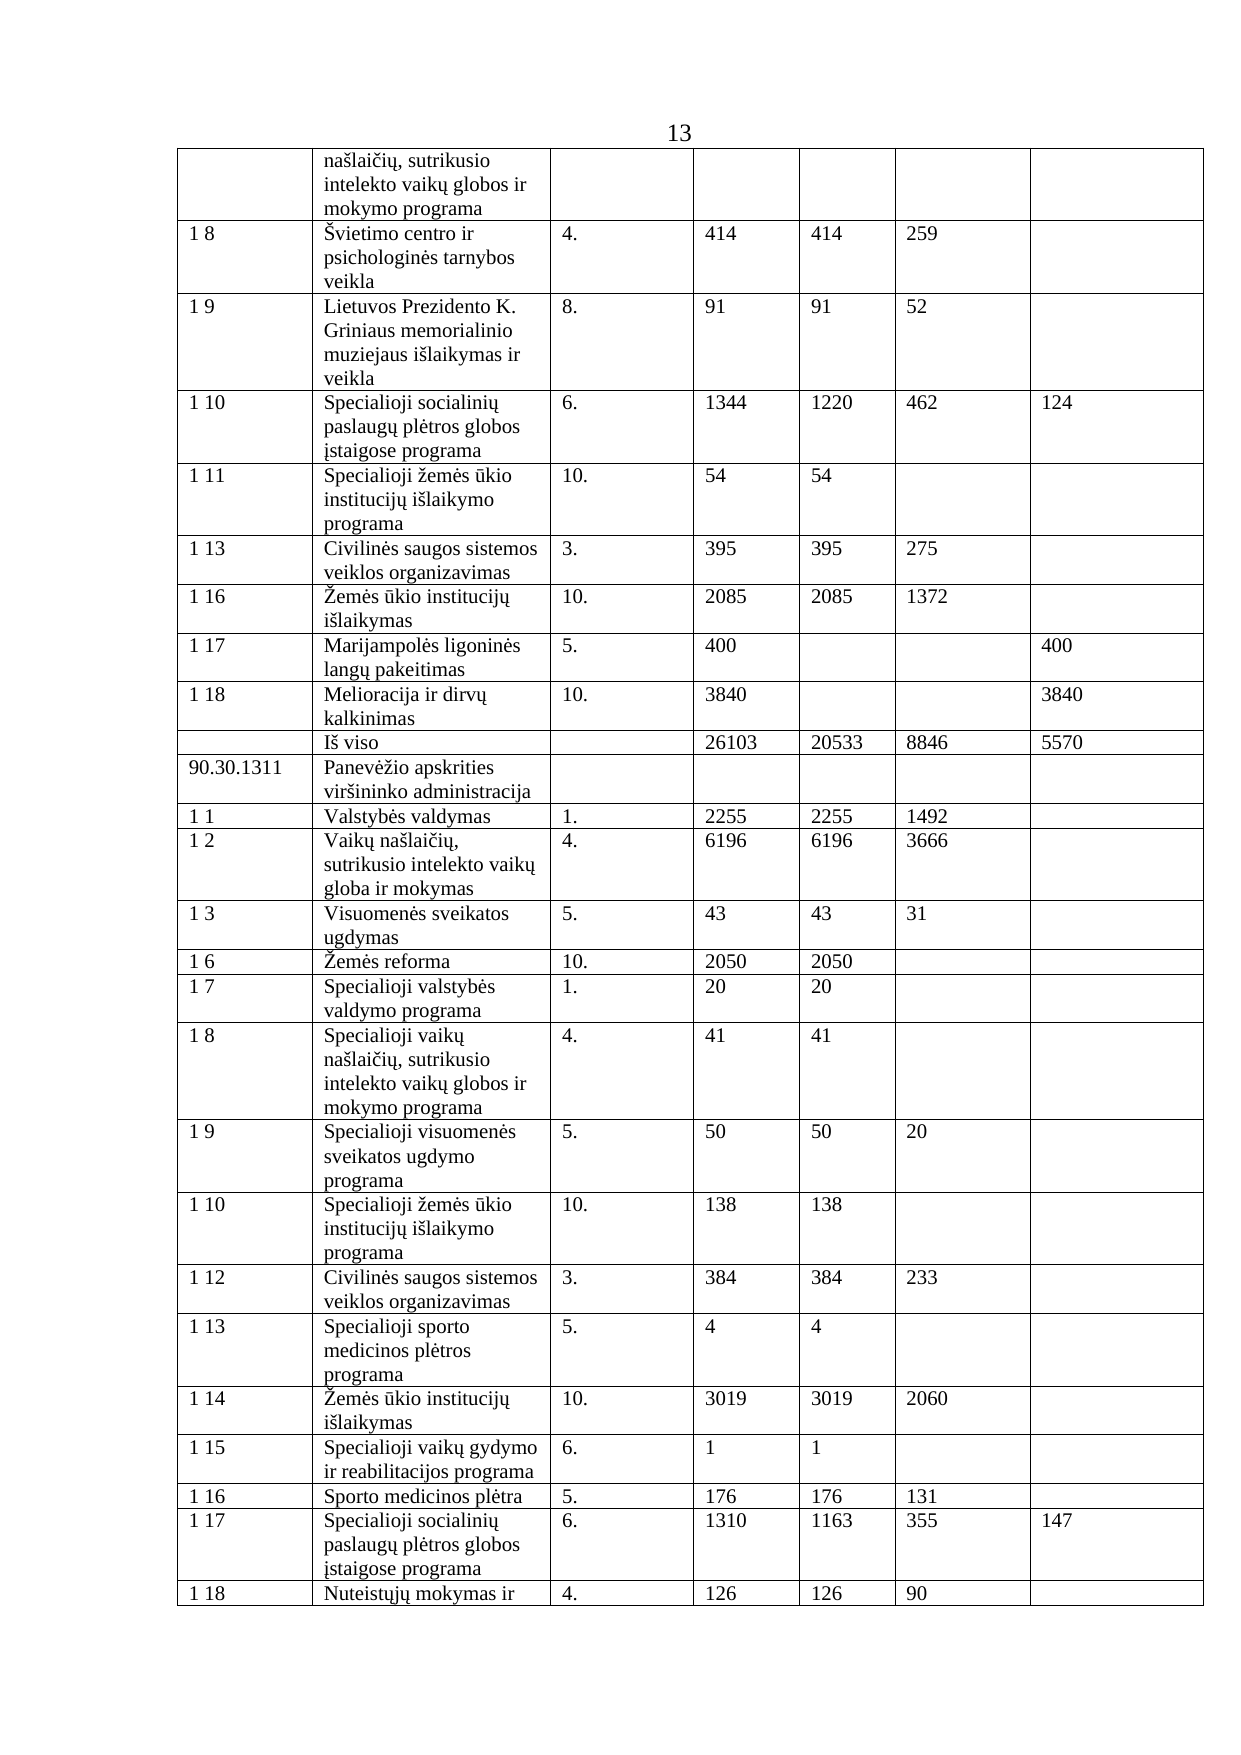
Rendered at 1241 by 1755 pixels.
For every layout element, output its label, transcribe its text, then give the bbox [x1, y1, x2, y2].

table_cell 395 [694, 536, 799, 584]
table_cell 1 [694, 1435, 799, 1483]
table_cell [694, 149, 799, 220]
table_cell 1 1 [178, 804, 312, 828]
table_cell 1 [800, 1435, 895, 1483]
table_cell [896, 755, 1030, 803]
table_cell 3840 [694, 682, 799, 730]
table_cell 10. [551, 1387, 693, 1434]
table_cell 1 8 [178, 221, 312, 293]
table_cell 41 [694, 1023, 799, 1119]
table_cell 1 12 [178, 1265, 312, 1313]
table_cell 5. [551, 1314, 693, 1386]
table_cell Sporto medicinos plėtra [313, 1484, 550, 1508]
table_cell 355 [896, 1509, 1030, 1580]
table_cell 138 [694, 1193, 799, 1264]
table_cell 3840 [1031, 682, 1203, 730]
table_cell 4. [551, 221, 693, 293]
table_cell 1 15 [178, 1435, 312, 1483]
table_cell Iš viso [313, 731, 550, 754]
table_cell Valstybės valdymas [313, 804, 550, 828]
table_cell 3. [551, 1265, 693, 1313]
table_cell 2050 [800, 950, 895, 973]
table_cell [1031, 1193, 1203, 1264]
table_cell [896, 1193, 1030, 1264]
table_cell 147 [1031, 1509, 1203, 1580]
table_cell Nuteistųjų mokymas ir [313, 1581, 550, 1605]
table_cell Specialioji sporto medicinos plėtros programa [313, 1314, 550, 1386]
table_cell Žemės reforma [313, 950, 550, 973]
table_cell 1 17 [178, 1509, 312, 1580]
table_cell Specialioji valstybės valdymo programa [313, 975, 550, 1022]
table_cell 1 13 [178, 1314, 312, 1386]
table_cell 1 2 [178, 829, 312, 900]
table_cell 1. [551, 975, 693, 1022]
table_cell 52 [896, 294, 1030, 390]
table_cell 2255 [694, 804, 799, 828]
table_cell [1031, 536, 1203, 584]
table_cell 1163 [800, 1509, 895, 1580]
table_cell [1031, 149, 1203, 220]
table_cell 2255 [800, 804, 895, 828]
table_cell 1 8 [178, 1023, 312, 1119]
table_cell 5. [551, 1484, 693, 1508]
table_cell 176 [694, 1484, 799, 1508]
table_cell 233 [896, 1265, 1030, 1313]
table_cell [896, 634, 1030, 681]
table_cell [896, 149, 1030, 220]
table_cell [1031, 1265, 1203, 1313]
table_cell [1031, 950, 1203, 973]
table_cell Specialioji socialinių paslaugų plėtros globos įstaigose programa [313, 1509, 550, 1580]
table_cell 414 [800, 221, 895, 293]
table_cell 90 [896, 1581, 1030, 1605]
table_cell 54 [694, 464, 799, 535]
table_cell 3019 [694, 1387, 799, 1434]
table_cell 1 7 [178, 975, 312, 1022]
table_cell 275 [896, 536, 1030, 584]
table_cell [1031, 1581, 1203, 1605]
table_cell 10. [551, 464, 693, 535]
table_cell [178, 731, 312, 754]
table_cell [1031, 755, 1203, 803]
table_cell 26103 [694, 731, 799, 754]
table_cell 4. [551, 1581, 693, 1605]
table_cell [800, 755, 895, 803]
table_cell 1310 [694, 1509, 799, 1580]
table_cell 126 [800, 1581, 895, 1605]
table_cell 54 [800, 464, 895, 535]
table_cell 1 17 [178, 634, 312, 681]
table_cell [1031, 1484, 1203, 1508]
table_cell 1 16 [178, 1484, 312, 1508]
table_cell 1. [551, 804, 693, 828]
table_cell [178, 149, 312, 220]
table_cell Švietimo centro ir psichologinės tarnybos veikla [313, 221, 550, 293]
table_cell 6. [551, 1435, 693, 1483]
table_cell 400 [694, 634, 799, 681]
table_cell 5. [551, 1120, 693, 1192]
table_cell 10. [551, 1193, 693, 1264]
table_cell 10. [551, 682, 693, 730]
table_cell 1 10 [178, 1193, 312, 1264]
table_cell 6196 [800, 829, 895, 900]
table_cell 1220 [800, 391, 895, 462]
table_cell 138 [800, 1193, 895, 1264]
table_cell 400 [1031, 634, 1203, 681]
table_cell Civilinės saugos sistemos veiklos organizavimas [313, 536, 550, 584]
table_cell Specialioji vaikų gydymo ir reabilitacijos programa [313, 1435, 550, 1483]
table_cell [896, 975, 1030, 1022]
table_cell 41 [800, 1023, 895, 1119]
table_cell 176 [800, 1484, 895, 1508]
table_cell 2060 [896, 1387, 1030, 1434]
table_cell [1031, 585, 1203, 632]
table_cell 6196 [694, 829, 799, 900]
table_cell 3. [551, 536, 693, 584]
table_cell Visuomenės sveikatos ugdymas [313, 901, 550, 949]
table_cell 124 [1031, 391, 1203, 462]
table_cell 126 [694, 1581, 799, 1605]
table_cell 2050 [694, 950, 799, 973]
table_cell Specialioji visuomenės sveikatos ugdymo programa [313, 1120, 550, 1192]
table_cell [551, 731, 693, 754]
table_cell 3666 [896, 829, 1030, 900]
table_cell našlaičių, sutrikusio intelekto vaikų globos ir mokymo programa [313, 149, 550, 220]
table_cell 462 [896, 391, 1030, 462]
table_cell [1031, 975, 1203, 1022]
table_cell 6. [551, 1509, 693, 1580]
table_cell [896, 1314, 1030, 1386]
table_cell [896, 950, 1030, 973]
table_cell 1 9 [178, 1120, 312, 1192]
table_cell Specialioji žemės ūkio institucijų išlaikymo programa [313, 1193, 550, 1264]
table_cell Panevėžio apskrities viršininko administracija [313, 755, 550, 803]
table_cell 4. [551, 829, 693, 900]
table_cell 395 [800, 536, 895, 584]
table_cell 1 14 [178, 1387, 312, 1434]
table_cell 20533 [800, 731, 895, 754]
table_cell Specialioji socialinių paslaugų plėtros globos įstaigose programa [313, 391, 550, 462]
table_cell 1 13 [178, 536, 312, 584]
table_cell 1 10 [178, 391, 312, 462]
table_cell Marijampolės ligoninės langų pakeitimas [313, 634, 550, 681]
table_cell [551, 149, 693, 220]
table_cell [800, 682, 895, 730]
table_cell 1 3 [178, 901, 312, 949]
table_cell [800, 149, 895, 220]
table_cell [1031, 221, 1203, 293]
table_cell 5. [551, 634, 693, 681]
table_cell Žemės ūkio institucijų išlaikymas [313, 1387, 550, 1434]
table_cell [1031, 829, 1203, 900]
table_cell Žemės ūkio institucijų išlaikymas [313, 585, 550, 632]
table_cell [1031, 1387, 1203, 1434]
table_cell 4 [800, 1314, 895, 1386]
table_cell Melioracija ir dirvų kalkinimas [313, 682, 550, 730]
table_cell 91 [800, 294, 895, 390]
table_cell 1492 [896, 804, 1030, 828]
table_cell 1 11 [178, 464, 312, 535]
table_cell 50 [694, 1120, 799, 1192]
table_cell 20 [800, 975, 895, 1022]
table_cell [896, 1023, 1030, 1119]
table_cell [1031, 804, 1203, 828]
table_cell [551, 755, 693, 803]
table_cell 10. [551, 585, 693, 632]
table_cell [1031, 1023, 1203, 1119]
table_cell 131 [896, 1484, 1030, 1508]
table_cell 1 9 [178, 294, 312, 390]
table_cell 8846 [896, 731, 1030, 754]
table_cell 1372 [896, 585, 1030, 632]
table_cell 20 [694, 975, 799, 1022]
table_cell 384 [800, 1265, 895, 1313]
table_cell 414 [694, 221, 799, 293]
table_cell [1031, 294, 1203, 390]
table_cell 5570 [1031, 731, 1203, 754]
table_cell [1031, 1435, 1203, 1483]
table_cell Civilinės saugos sistemos veiklos organizavimas [313, 1265, 550, 1313]
table_cell 384 [694, 1265, 799, 1313]
table_cell 10. [551, 950, 693, 973]
table_cell [1031, 1120, 1203, 1192]
table_cell 2085 [800, 585, 895, 632]
table_cell 90.30.1311 [178, 755, 312, 803]
table_cell [1031, 901, 1203, 949]
table_cell Lietuvos Prezidento K. Griniaus memorialinio muziejaus išlaikymas ir veikla [313, 294, 550, 390]
table_cell [896, 682, 1030, 730]
table_cell 3019 [800, 1387, 895, 1434]
table_cell 20 [896, 1120, 1030, 1192]
table_cell 1 16 [178, 585, 312, 632]
table_cell 4. [551, 1023, 693, 1119]
table_cell [1031, 1314, 1203, 1386]
table_cell 31 [896, 901, 1030, 949]
table_cell 2085 [694, 585, 799, 632]
table_cell Vaikų našlaičių, sutrikusio intelekto vaikų globa ir mokymas [313, 829, 550, 900]
table_cell 8. [551, 294, 693, 390]
table_cell 1 6 [178, 950, 312, 973]
table_cell [896, 1435, 1030, 1483]
table_cell Specialioji žemės ūkio institucijų išlaikymo programa [313, 464, 550, 535]
table_cell 5. [551, 901, 693, 949]
table_cell [896, 464, 1030, 535]
table_cell 1 18 [178, 682, 312, 730]
table_cell [800, 634, 895, 681]
table_cell 43 [800, 901, 895, 949]
table_cell 259 [896, 221, 1030, 293]
table_cell 4 [694, 1314, 799, 1386]
table_cell 43 [694, 901, 799, 949]
table_cell [694, 755, 799, 803]
table_cell 50 [800, 1120, 895, 1192]
table_cell Specialioji vaikų našlaičių, sutrikusio intelekto vaikų globos ir mokymo programa [313, 1023, 550, 1119]
table_cell 91 [694, 294, 799, 390]
table_cell 1 18 [178, 1581, 312, 1605]
table_cell 1344 [694, 391, 799, 462]
table_cell [1031, 464, 1203, 535]
table_cell 6. [551, 391, 693, 462]
